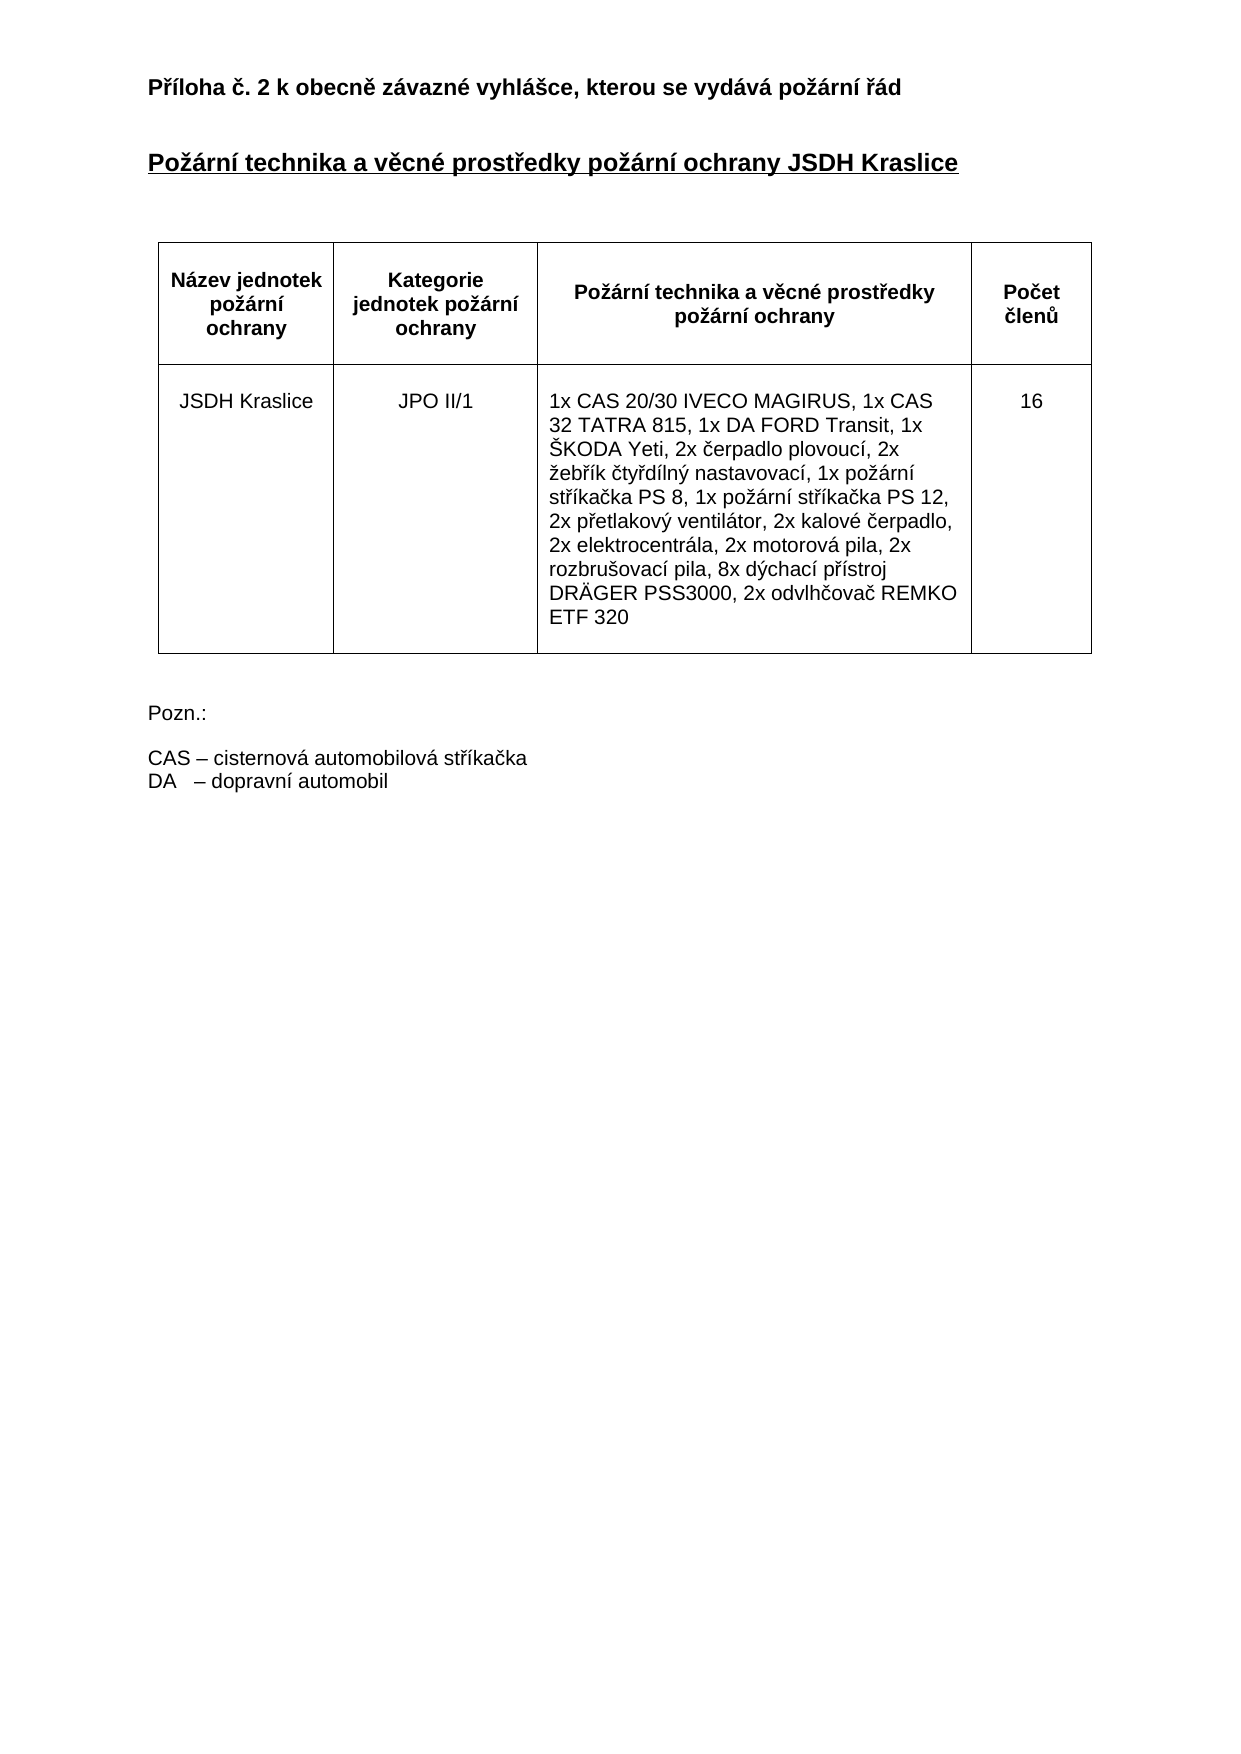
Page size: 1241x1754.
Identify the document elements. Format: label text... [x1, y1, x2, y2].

table_header Počet členů [972, 243, 1091, 364]
table_cell JSDH Kraslice [159, 365, 333, 652]
table_cell JPO II/1 [334, 365, 537, 652]
table_header Kategorie jednotek požární ochrany [334, 243, 537, 364]
text DA – dopravní automobil [148, 769, 1093, 793]
text Požární technika a věcné prostředky požární ochrany JSDH Kraslice [148, 148, 1093, 176]
table_header Požární technika a věcné prostředky požární ochrany [538, 243, 971, 364]
text Pozn.: [148, 701, 1093, 724]
table_header Název jednotek požární ochrany [159, 243, 333, 364]
text CAS – cisternová automobilová stříkačka [148, 745, 1093, 769]
table_cell 16 [972, 365, 1091, 652]
table_cell 1x CAS 20/30 IVECO MAGIRUS, 1x CAS 32 TATRA 815, 1x DA FORD Transit, 1x ŠKODA Yeti, 2x čerpadlo plovoucí, 2x žebřík čtyřdílný nastavovací, 1x požární stříkačka PS 8, 1x požární stříkačka PS 12, 2x přetlakový ventilátor, 2x kalové čerpadlo, 2x elektrocentrála, 2x motorová pila, 2x rozbrušovací pila, 8x dýchací přístroj DRÄGER PSS3000, 2x odvlhčovač REMKO ETF 320 [538, 365, 971, 652]
